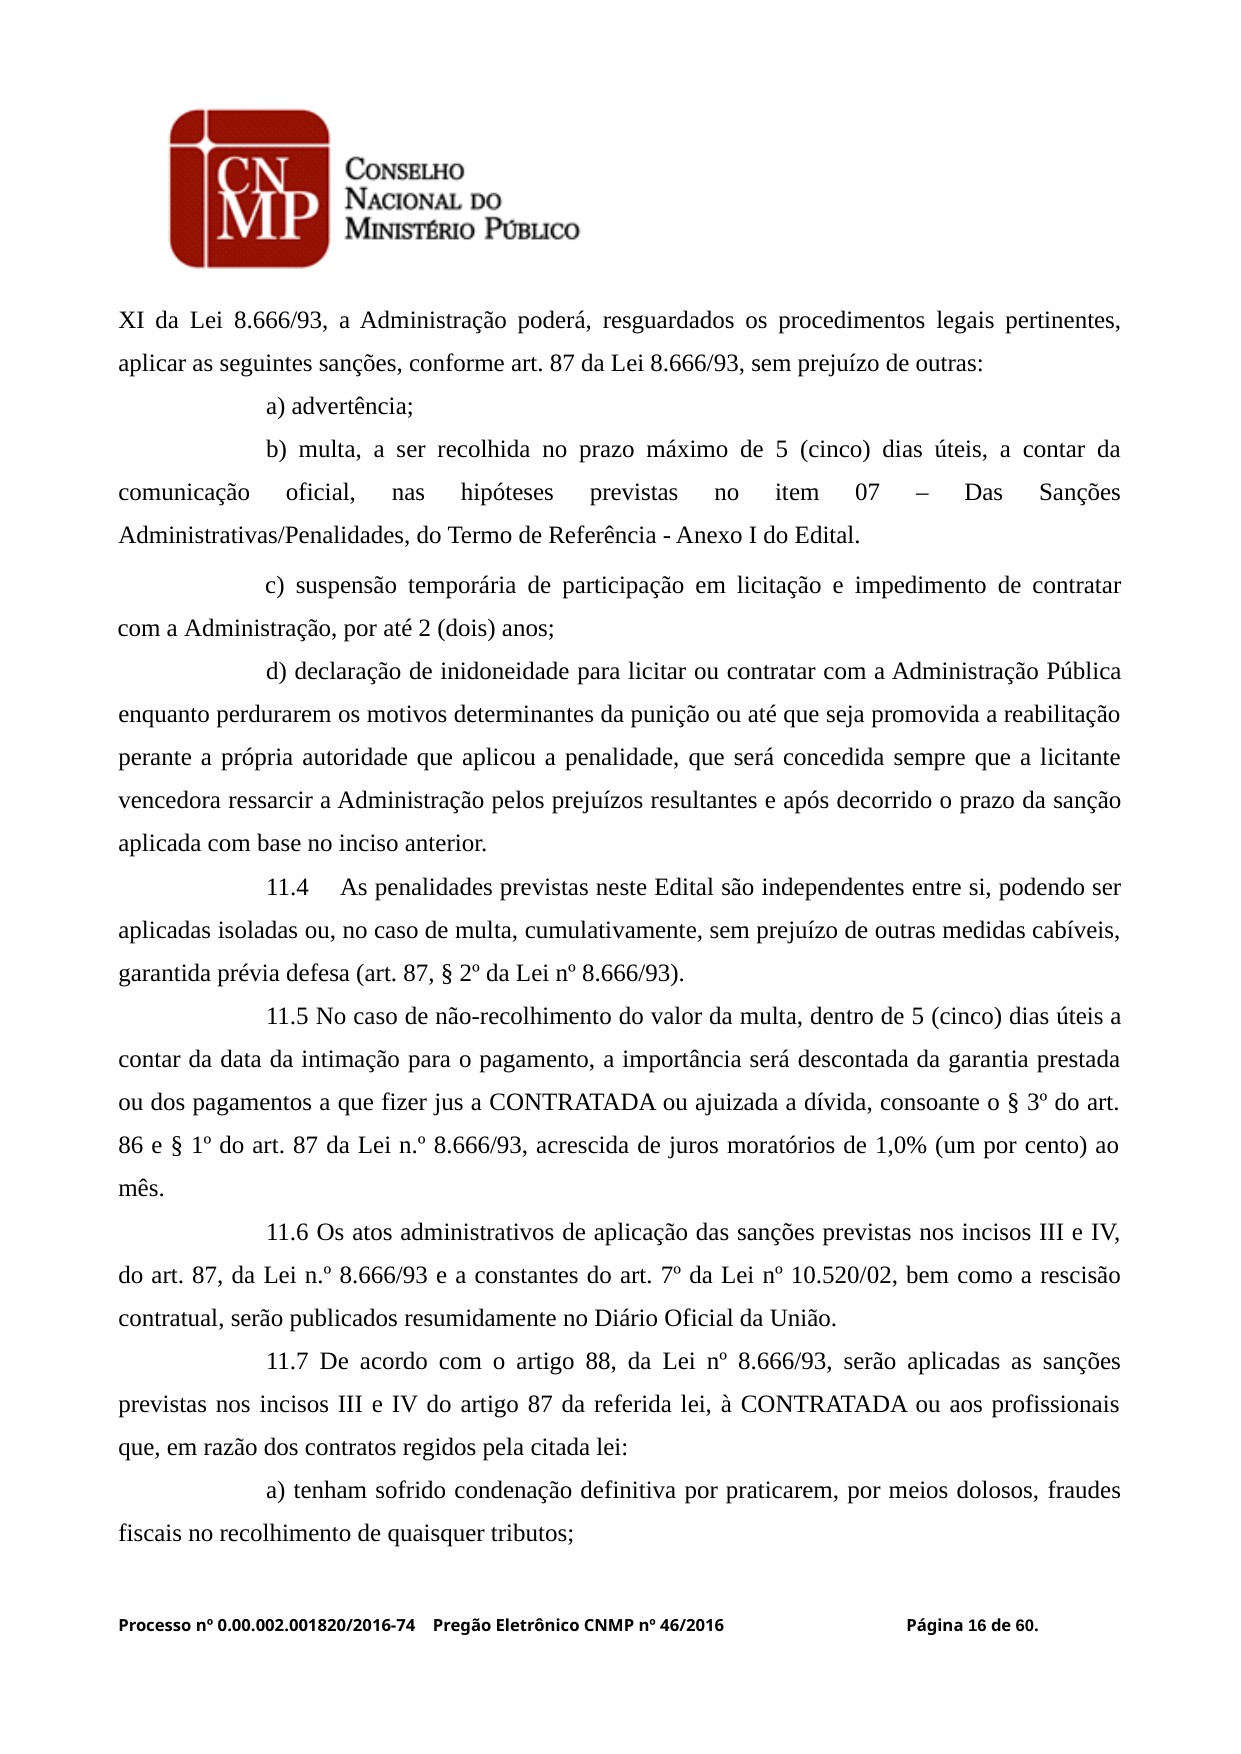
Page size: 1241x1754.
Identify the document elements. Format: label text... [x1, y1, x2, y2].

list As penalidades previstas neste Edital são independentes entre si, podendo ser aplicadas isoladas ou, no caso de multa, cumulativamente, sem prejuízo de outras medidas cabíveis, garantida prévia defesa (art. 87, § 2º da Lei nº 8.666/93). [118, 872, 1122, 987]
text d) declaração de inidoneidade para licitar ou contratar com a Administração Pública enquanto perdurarem os motivos determinantes da punição ou até que seja promovida a reabilitação perante a própria autoridade que aplicou a penalidade, que será concedida sempre que a licitante vencedora ressarcir a Administração pelos prejuízos resultantes e após decorrido o prazo da sanção aplicada com base no inciso anterior. [118, 656, 1122, 857]
text a) tenham sofrido condenação definitiva por praticarem, por meios dolosos, fraudes fiscais no recolhimento de quaisquer tributos; [118, 1475, 1122, 1547]
text a) advertência; [118, 391, 1122, 420]
text c) suspensão temporária de participação em licitação e impedimento de contratar com a Administração, por até 2 (dois) anos; [117, 570, 1122, 642]
text 11.7 De acordo com o artigo 88, da Lei nº 8.666/93, serão aplicadas as sanções previstas nos incisos III e IV do artigo 87 da referida lei, à CONTRATADA ou aos profissionais que, em razão dos contratos regidos pela citada lei: [118, 1346, 1122, 1461]
text XI da Lei 8.666/93, a Administração poderá, resguardados os procedimentos legais pertinentes, aplicar as seguintes sanções, conforme art. 87 da Lei 8.666/93, sem prejuízo de outras: [118, 305, 1122, 377]
text 11.6 Os atos administrativos de aplicação das sanções previstas nos incisos III e IV, do art. 87, da Lei n.º 8.666/93 e a constantes do art. 7º da Lei nº 10.520/02, bem como a rescisão contratual, serão publicados resumidamente no Diário Oficial da União. [118, 1217, 1122, 1332]
text 11.5 No caso de não-recolhimento do valor da multa, dentro de 5 (cinco) dias úteis a contar da data da intimação para o pagamento, a importância será descontada da garantia prestada ou dos pagamentos a que fizer jus a CONTRATADA ou ajuizada a dívida, consoante o § 3º do art. 86 e § 1º do art. 87 da Lei n.º 8.666/93, acrescida de juros moratórios de 1,0% (um por cento) ao mês. [118, 1001, 1122, 1202]
text b) multa, a ser recolhida no prazo máximo de 5 (cinco) dias úteis, a contar da comunicação oficial, nas hipóteses previstas no item 07 – Das Sanções Administrativas/Penalidades, do Termo de Referência - Anexo I do Edital. [118, 434, 1122, 549]
